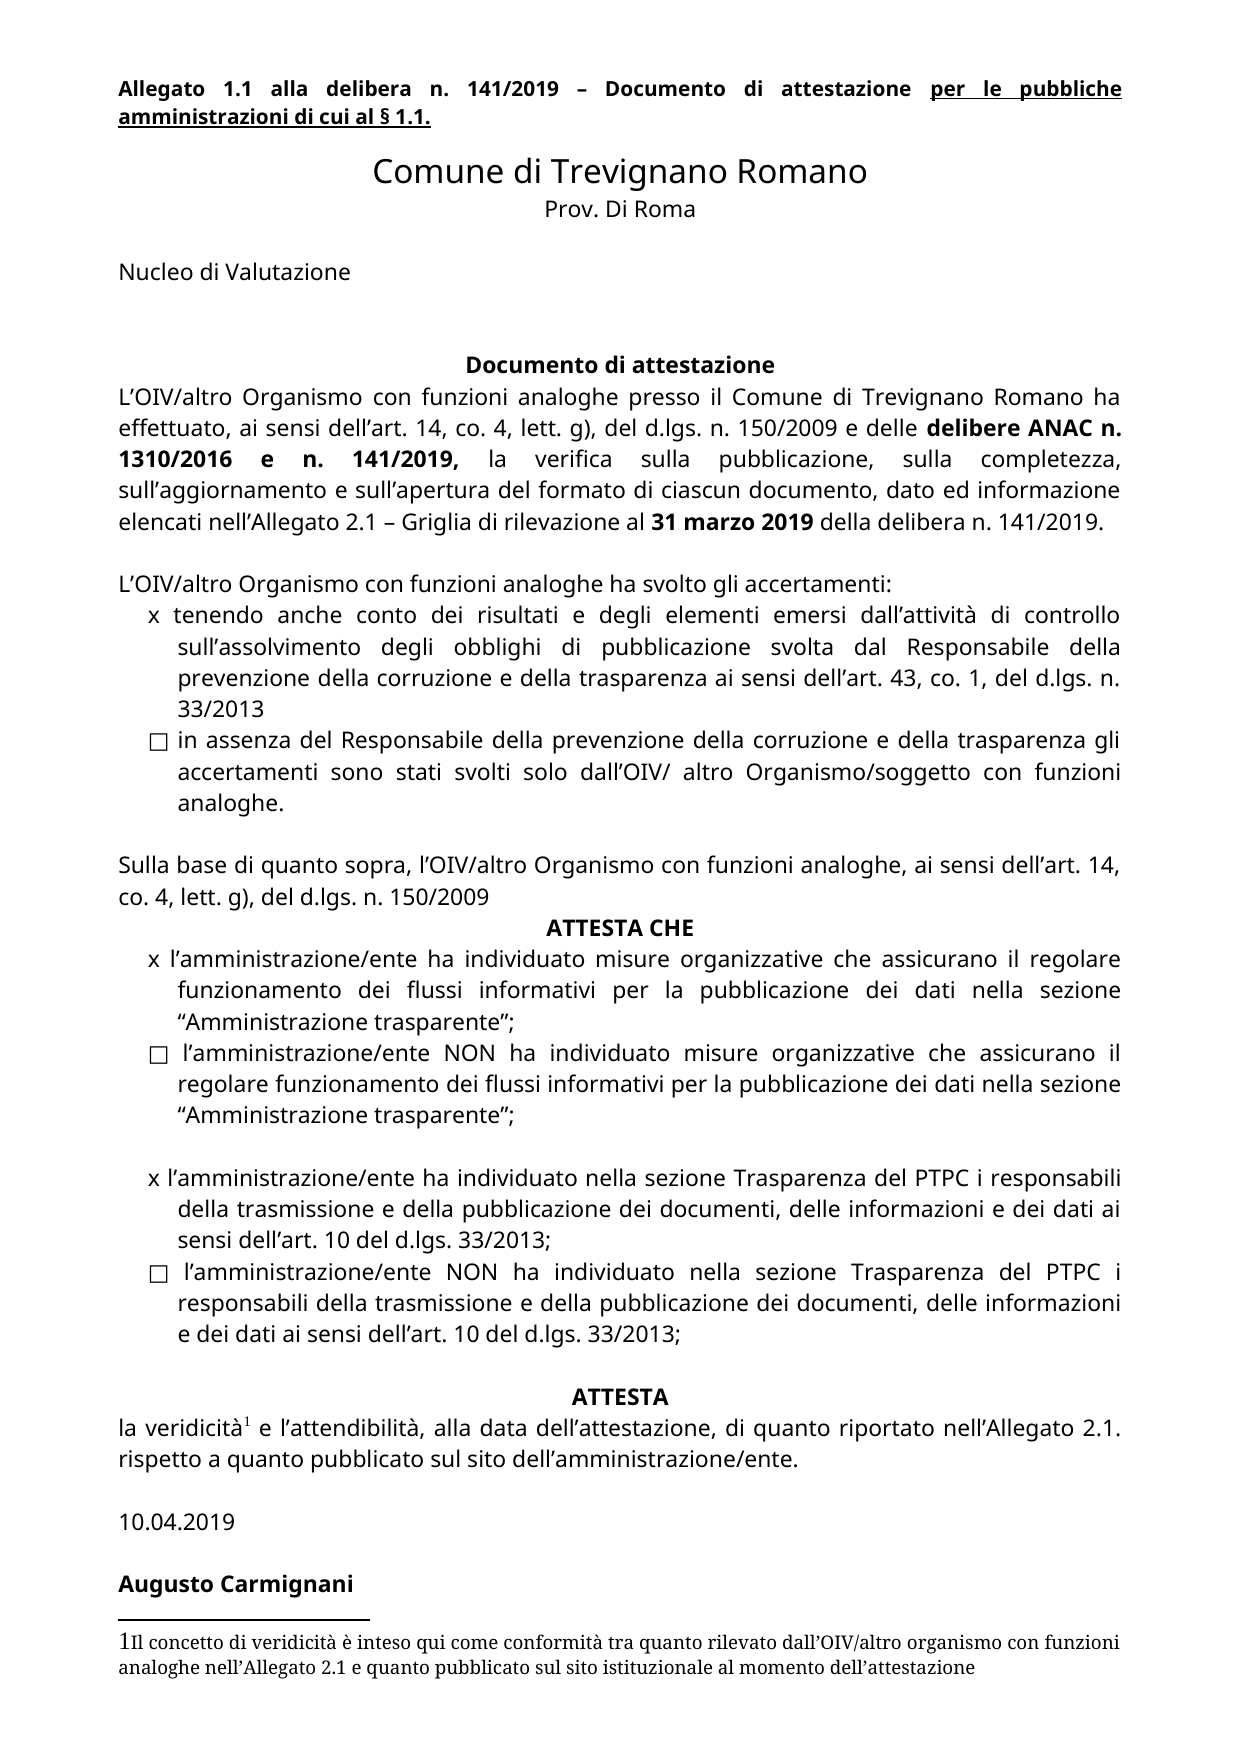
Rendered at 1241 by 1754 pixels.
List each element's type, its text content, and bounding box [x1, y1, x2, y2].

text la veridicità e l’attendibilità, alla data dell’attestazione, di quanto riportato nell’Allegato 2.1. rispetto a quanto pubblicato sul sito dell’amministrazione/ente. [118, 1412, 1122, 1474]
text □ l’amministrazione/ente NON ha individuato nella sezione Trasparenza del PTPC i responsabili della trasmissione e della pubblicazione dei documenti, delle informazioni e dei dati ai sensi dell’art. 10 del d.lgs. 33/2013; [148, 1256, 1122, 1349]
text ATTESTA CHE [118, 912, 1122, 943]
text ATTESTA [118, 1381, 1122, 1412]
text Sulla base di quanto sopra, l’OIV/altro Organismo con funzioni analoghe, ai sensi dell’art. 14, co. 4, lett. g), del d.lgs. n. 150/2009 [118, 849, 1122, 912]
text □ in assenza del Responsabile della prevenzione della corruzione e della trasparenza gli accertamenti sono stati svolti solo dall’OIV/ altro Organismo/soggetto con funzioni analoghe. [148, 724, 1122, 818]
text 10.04.2019 [118, 1506, 1122, 1537]
text L’OIV/altro Organismo con funzioni analoghe presso il Comune di Trevignano Romano ha effettuato, ai sensi dell’art. 14, co. 4, lett. g), del d.lgs. n. 150/2009 e delle delibere ANAC n. 1310/2016 e n. 141/2019, la verifica sulla pubblicazione, sulla completezza, sull’aggiornamento e sull’apertura del formato di ciascun documento, dato ed informazione elencati nell’Allegato 2.1 – Griglia di rilevazione al 31 marzo 2019 della delibera n. 141/2019. [118, 381, 1122, 537]
text Nucleo di Valutazione [118, 256, 1122, 287]
text x tenendo anche conto dei risultati e degli elementi emersi dall’attività di controllo sull’assolvimento degli obblighi di pubblicazione svolta dal Responsabile della prevenzione della corruzione e della trasparenza ai sensi dell’art. 43, co. 1, del d.lgs. n. 33/2013 [148, 599, 1122, 724]
text Augusto Carmignani [118, 1568, 1122, 1599]
text Il concetto di veridicità è inteso qui come conformità tra quanto rilevato dall’OIV/altro organismo con funzioni analoghe nell’Allegato 2.1 e quanto pubblicato sul sito istituzionale al momento dell’attestazione [118, 1626, 1122, 1680]
text □ l’amministrazione/ente NON ha individuato misure organizzative che assicurano il regolare funzionamento dei flussi informativi per la pubblicazione dei dati nella sezione “Amministrazione trasparente”; [148, 1037, 1122, 1131]
text L’OIV/altro Organismo con funzioni analoghe ha svolto gli accertamenti: [118, 568, 1122, 599]
text Documento di attestazione [118, 349, 1122, 381]
text x l’amministrazione/ente ha individuato misure organizzative che assicurano il regolare funzionamento dei flussi informativi per la pubblicazione dei dati nella sezione “Amministrazione trasparente”; [148, 943, 1122, 1037]
text x l’amministrazione/ente ha individuato nella sezione Trasparenza del PTPC i responsabili della trasmissione e della pubblicazione dei documenti, delle informazioni e dei dati ai sensi dell’art. 10 del d.lgs. 33/2013; [148, 1162, 1122, 1256]
text Comune di Trevignano Romano [118, 148, 1122, 193]
text Prov. Di Roma [118, 193, 1122, 224]
